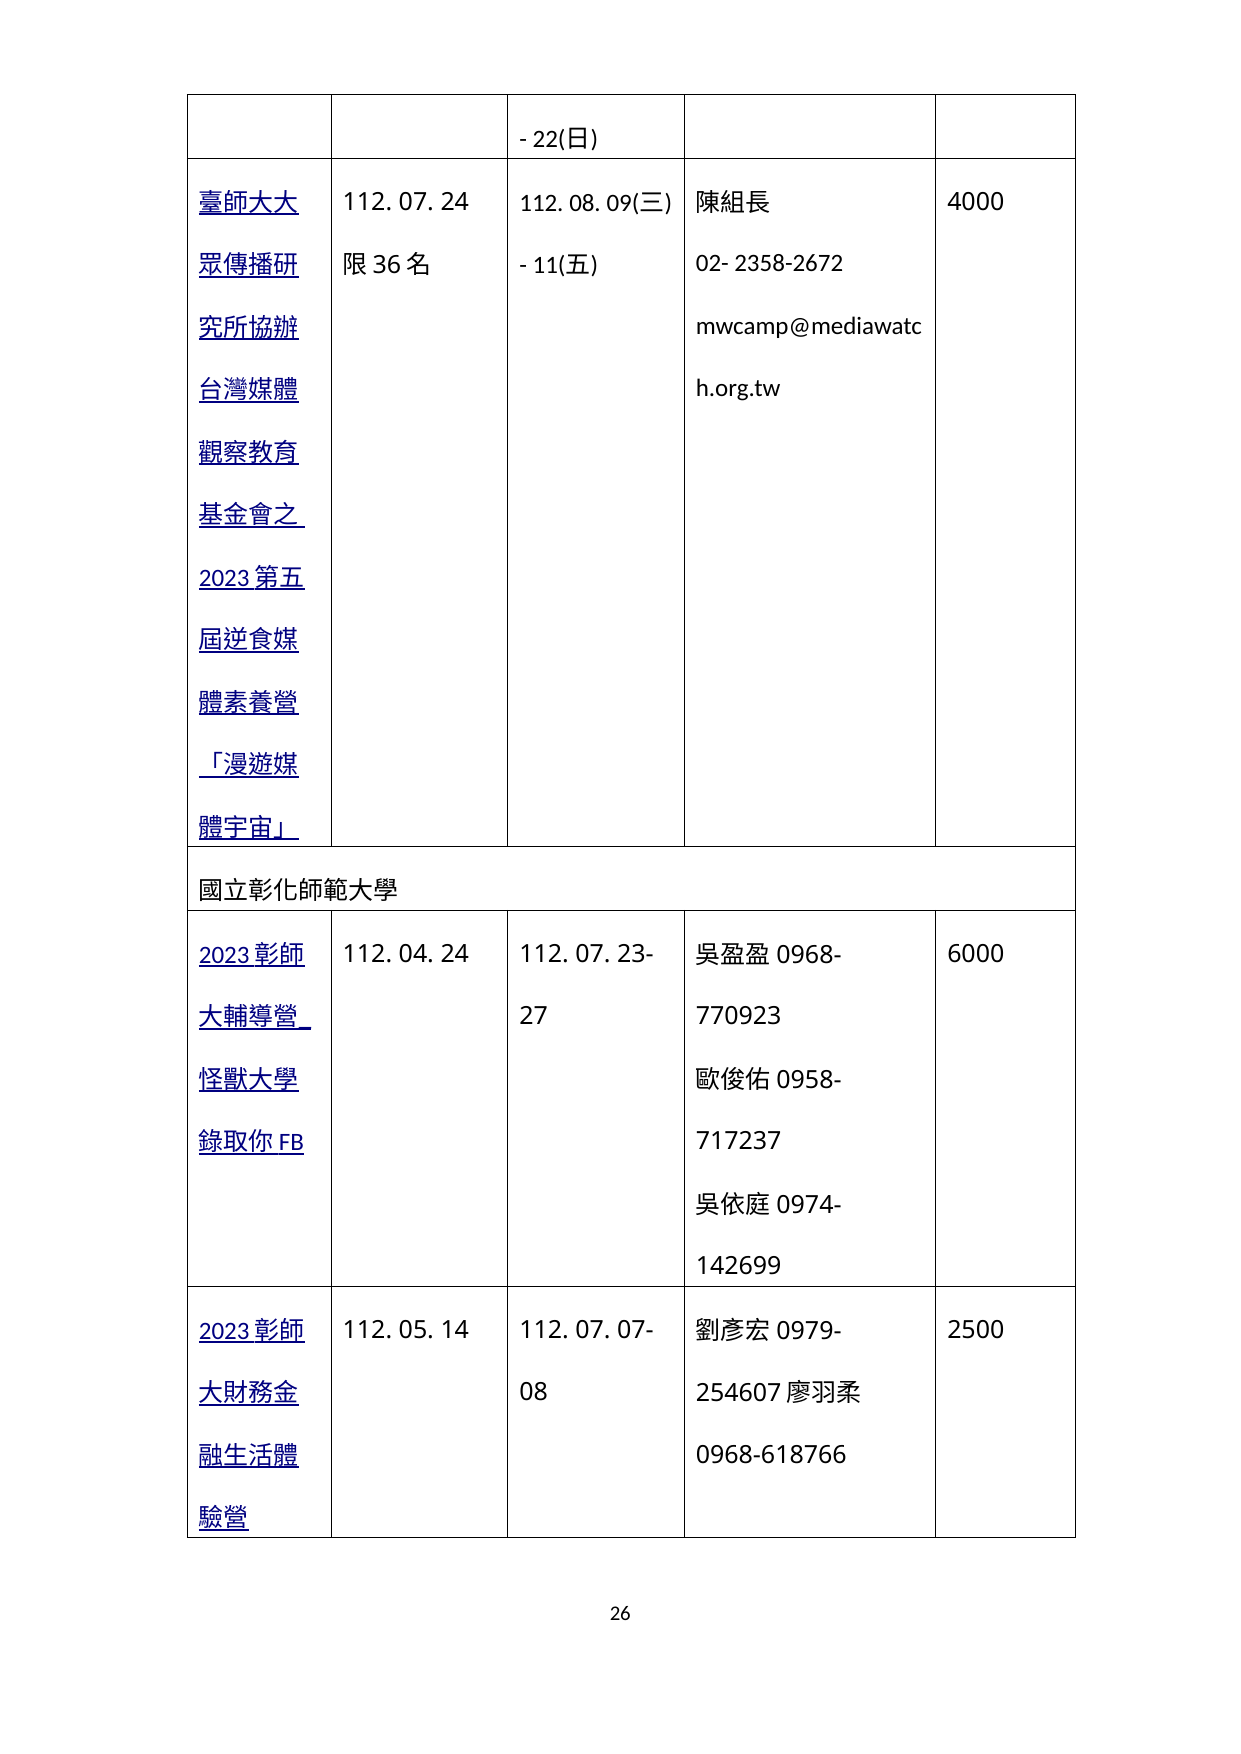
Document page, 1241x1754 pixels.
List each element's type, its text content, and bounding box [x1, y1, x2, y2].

table_cell 2500 [936, 1287, 1075, 1537]
table_cell 112. 07. 24 限36名 [332, 159, 507, 846]
table_cell 吳盈盈 0968-770923 歐俊佑 0958-717237 吳依庭 0974-142699 [685, 911, 935, 1286]
table_cell 陳組長 02- 2358-2672 mwcamp@mediawatch.org.tw [685, 159, 935, 846]
table_cell 112. 07. 07- 08 [508, 1287, 684, 1537]
table_cell 國立彰化師範大學 [188, 847, 1075, 910]
table_cell 臺師大大眾傳播研究所協辦台灣媒體觀察教育基金會之 2023第五屆逆食媒體素養營「漫遊媒體宇宙」 [188, 159, 331, 846]
table_cell - 22(日) [508, 95, 684, 158]
table_cell 112. 08. 09(三) - 11(五) [508, 159, 684, 846]
table_cell 4000 [936, 159, 1075, 846]
table_cell 112. 04. 24 [332, 911, 507, 1286]
table_cell [936, 95, 1075, 158]
table_cell 2023彰師大輔導營_怪獸大學錄取你FB [188, 911, 331, 1286]
table_cell [188, 95, 331, 158]
table_cell 劉彥宏 0979-254607廖羽柔 0968-618766 [685, 1287, 935, 1537]
table_cell [332, 95, 507, 158]
table_cell 112. 07. 23-27 [508, 911, 684, 1286]
table_cell [685, 95, 935, 158]
table_cell 112. 05. 14 [332, 1287, 507, 1537]
table_cell 2023彰師大財務金融生活體驗營 [188, 1287, 331, 1537]
table_cell 6000 [936, 911, 1075, 1286]
